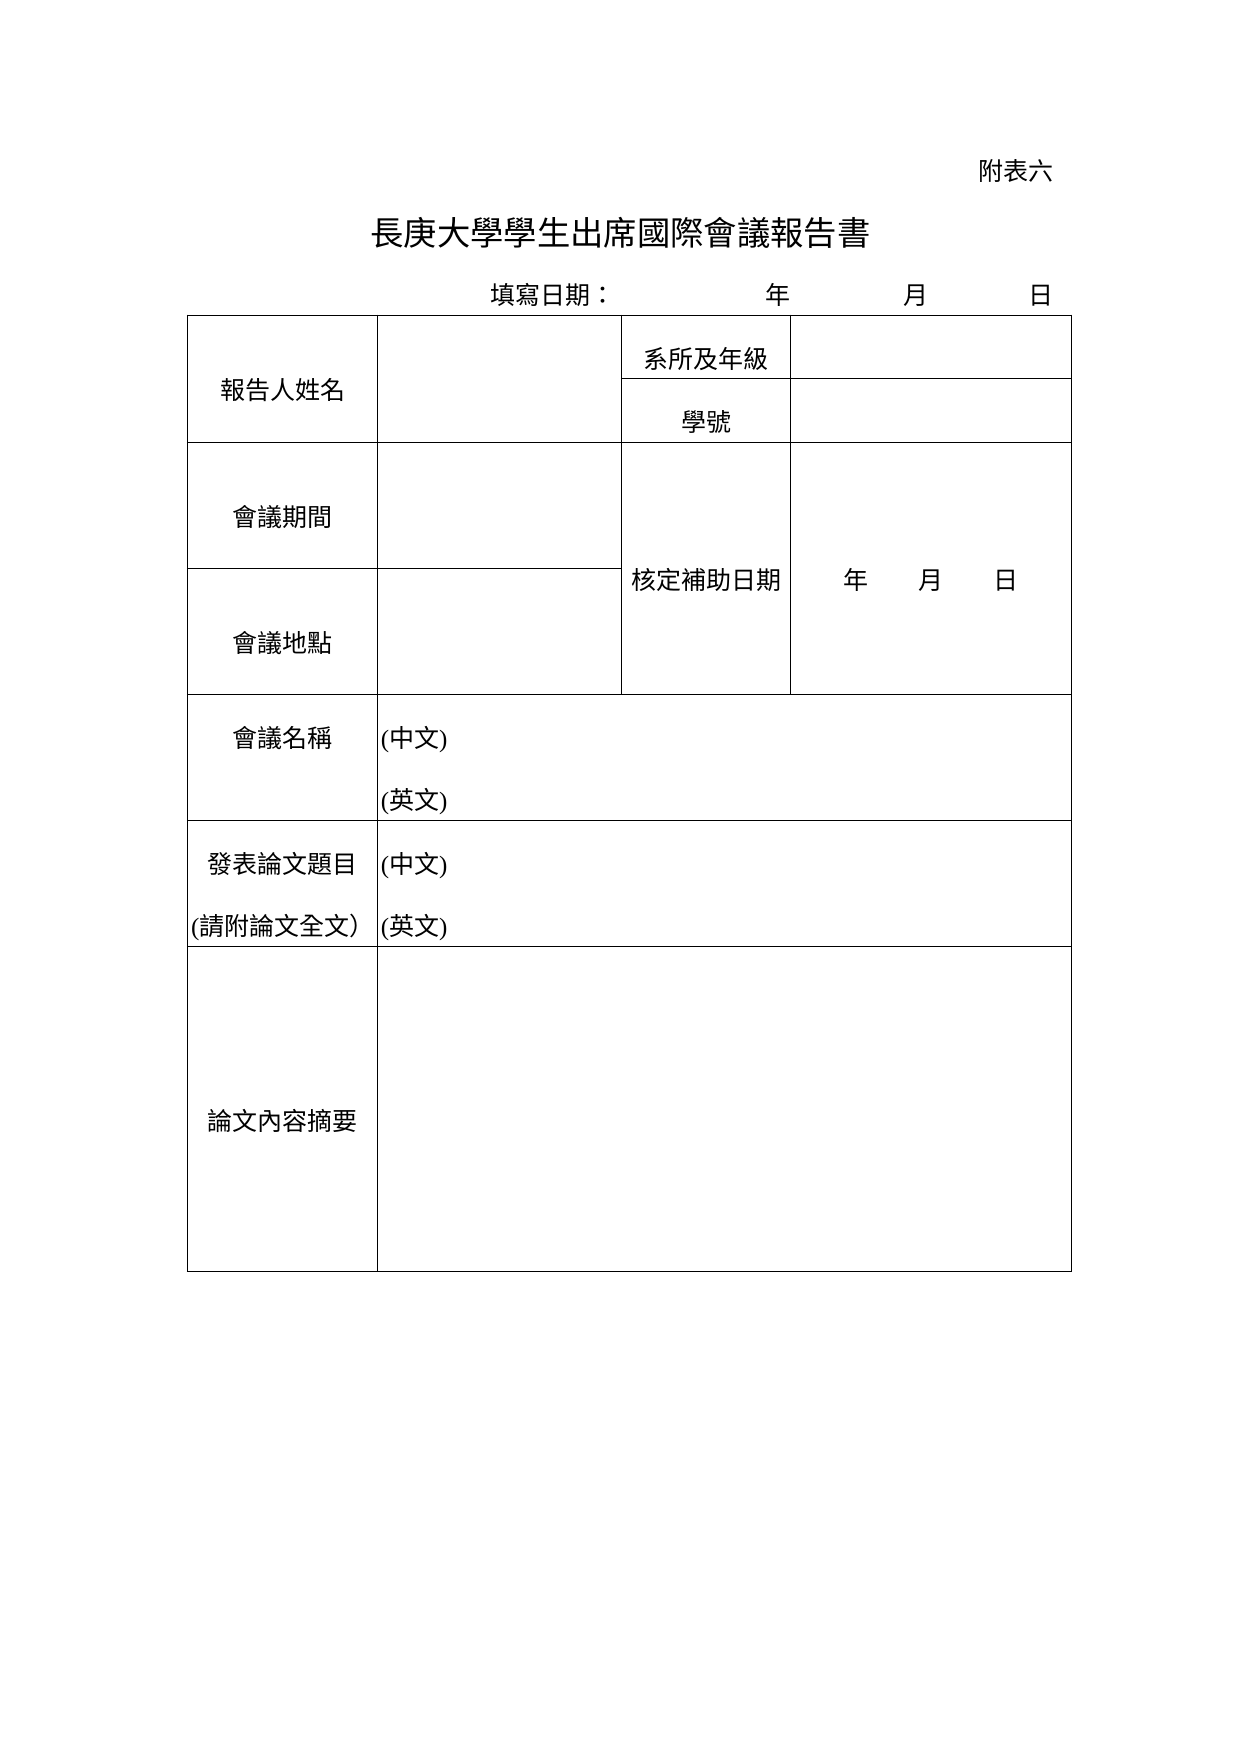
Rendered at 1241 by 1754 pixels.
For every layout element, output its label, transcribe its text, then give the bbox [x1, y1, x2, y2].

table_cell 論文內容摘要 [188, 947, 377, 1271]
table_cell 核定補助日期 [622, 443, 790, 694]
table_cell 年 月 日 [791, 443, 1071, 694]
table_cell (中文) (英文) [378, 821, 1071, 946]
table_cell 發表論文題目 (請附論文全文） [188, 821, 377, 946]
table_cell 學號 [622, 379, 790, 442]
table_header 系所及年級 [622, 316, 790, 378]
text 填寫日期： 年 月 日 [187, 252, 1053, 314]
table_cell 會議地點 [188, 569, 377, 694]
table_cell 會議期間 [188, 443, 377, 568]
table_header 報告人姓名 [188, 316, 377, 442]
table_header [791, 316, 1071, 378]
table_cell 會議名稱 [188, 695, 377, 820]
table_cell [791, 379, 1071, 442]
table_cell [378, 569, 621, 694]
table_header [378, 316, 621, 442]
table_cell (中文) (英文) [378, 695, 1071, 820]
table_cell [378, 947, 1071, 1271]
text 長庚大學學生出席國際會議報告書 [187, 189, 1053, 252]
text 附表六 [187, 127, 1053, 189]
table_cell [378, 443, 621, 568]
